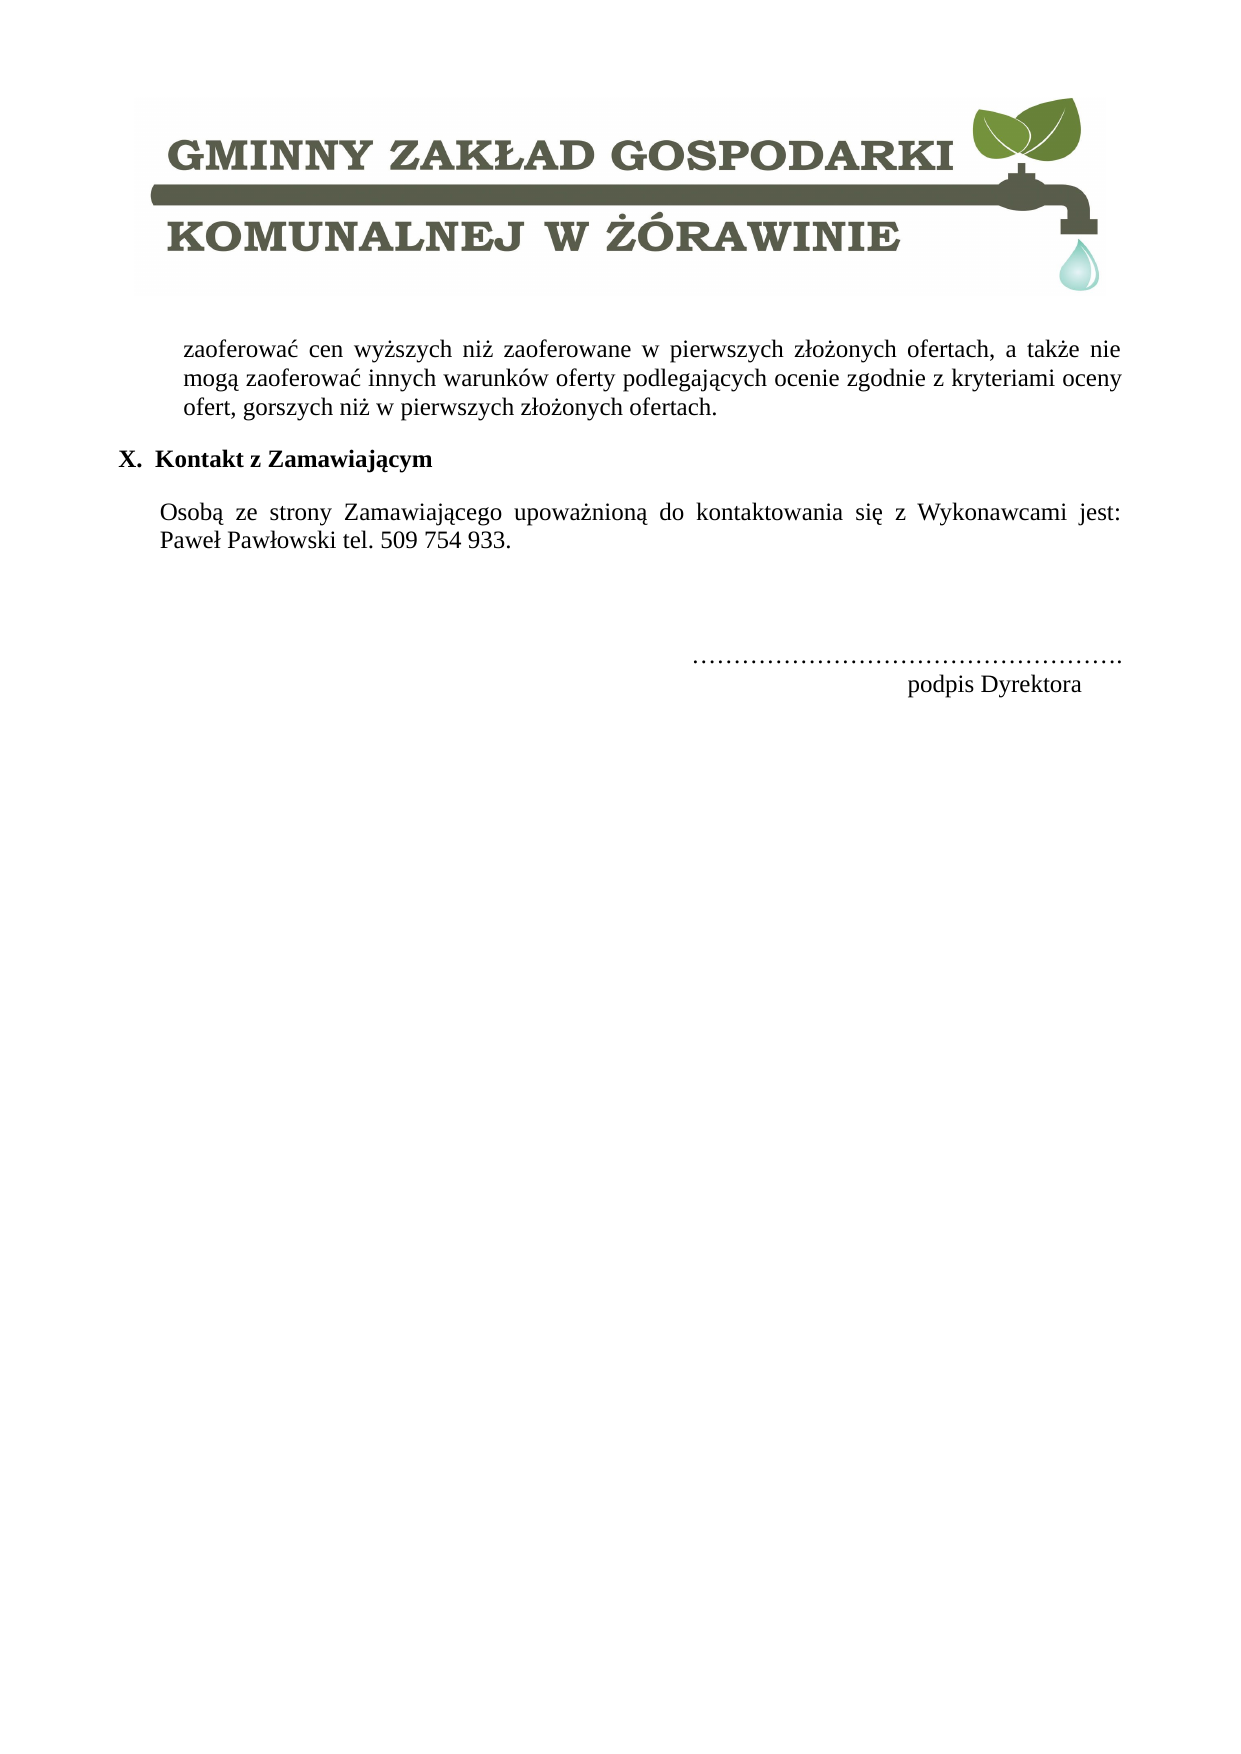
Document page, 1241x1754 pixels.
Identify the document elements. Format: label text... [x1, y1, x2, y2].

list X. Kontakt z Zamawiającym [41, 444, 1122, 473]
text podpis Dyrektora [183, 669, 1122, 698]
text ……………………………………………. [183, 641, 1122, 669]
list zaoferować cen wyższych niż zaoferowane w pierwszych złożonych ofertach, a także nie mogą zaoferować innych warunków oferty podlegających ocenie zgodnie z kryteriami oceny ofert, gorszych niż w pierwszych złożonych ofertach. [106, 334, 1122, 421]
picture [134, 97, 1106, 296]
list Osobą ze strony Zamawiającego upoważnioną do kontaktowania się z Wykonawcami jest: Paweł Pawłowski tel. 509 754 933. [159, 497, 1122, 554]
